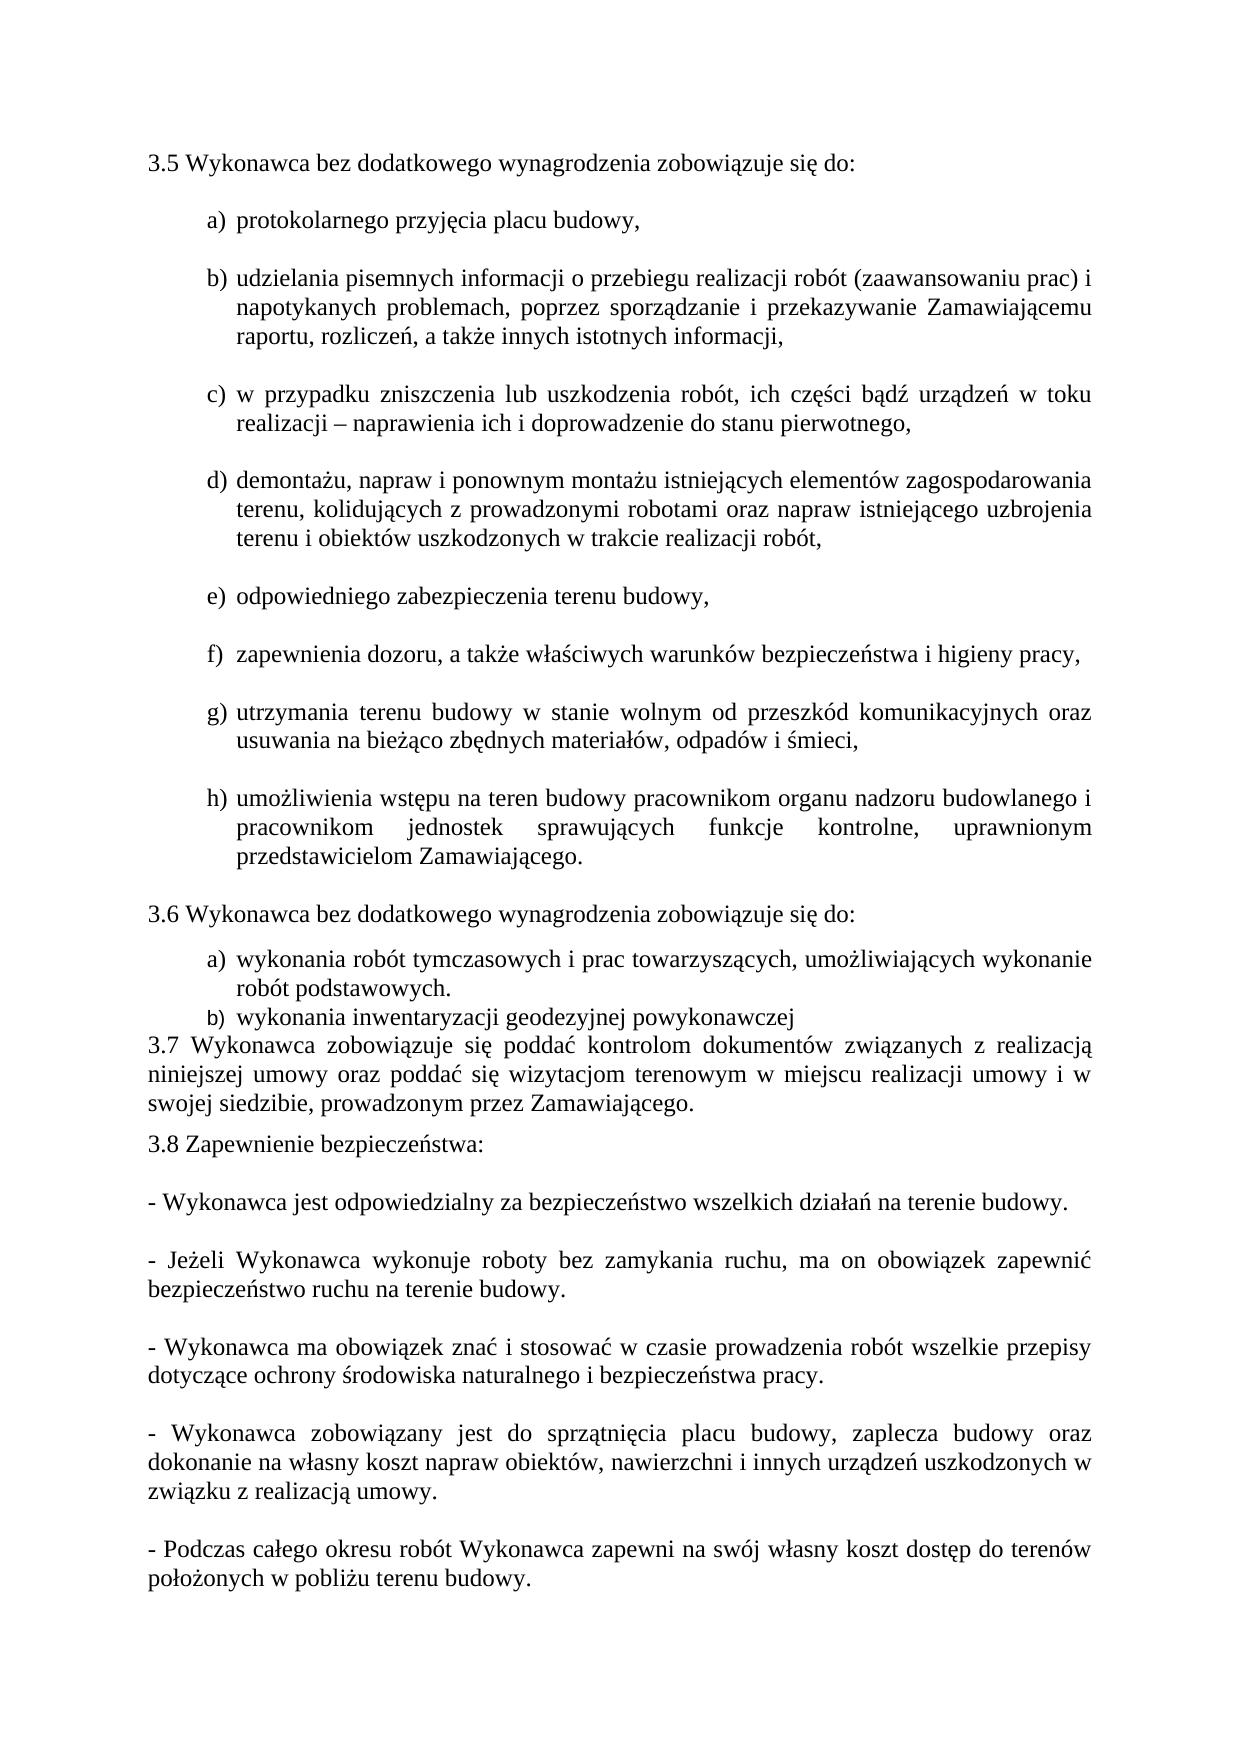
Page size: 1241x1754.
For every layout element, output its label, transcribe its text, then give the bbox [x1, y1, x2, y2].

list wykonania robót tymczasowych i prac towarzyszących, umożliwiających wykonanie robót podstawowych. [207, 944, 1093, 1002]
text - Wykonawca zobowiązany jest do sprzątnięcia placu budowy, zaplecza budowy oraz dokonanie na własny koszt napraw obiektów, nawierzchni i innych urządzeń uszkodzonych w związku z realizacją umowy. [148, 1418, 1093, 1505]
list demontażu, napraw i ponownym montażu istniejących elementów zagospodarowania terenu, kolidujących z prowadzonymi robotami oraz napraw istniejącego uzbrojenia terenu i obiektów uszkodzonych w trakcie realizacji robót, [207, 466, 1093, 552]
text - Jeżeli Wykonawca wykonuje roboty bez zamykania ruchu, ma on obowiązek zapewnić bezpieczeństwo ruchu na terenie budowy. [148, 1245, 1093, 1303]
list umożliwienia wstępu na teren budowy pracownikom organu nadzoru budowlanego i pracownikom jednostek sprawujących funkcje kontrolne, uprawnionym przedstawicielom Zamawiającego. [207, 783, 1093, 870]
list odpowiedniego zabezpieczenia terenu budowy, [207, 581, 1093, 610]
text - Wykonawca jest odpowiedzialny za bezpieczeństwo wszelkich działań na terenie budowy. [148, 1187, 1093, 1216]
text 3.6 Wykonawca bez dodatkowego wynagrodzenia zobowiązuje się do: [148, 899, 1093, 928]
text 3.7 Wykonawca zobowiązuje się poddać kontrolom dokumentów związanych z realizacją niniejszej umowy oraz poddać się wizytacjom terenowym w miejscu realizacji umowy i w swojej siedzibie, prowadzonym przez Zamawiającego. [148, 1031, 1093, 1117]
list zapewnienia dozoru, a także właściwych warunków bezpieczeństwa i higieny pracy, [207, 639, 1093, 668]
text 3.8 Zapewnienie bezpieczeństwa: [148, 1129, 1093, 1158]
list udzielania pisemnych informacji o przebiegu realizacji robót (zaawansowaniu prac) i napotykanych problemach, poprzez sporządzanie i przekazywanie Zamawiającemu raportu, rozliczeń, a także innych istotnych informacji, [207, 263, 1093, 350]
list protokolarnego przyjęcia placu budowy, [207, 206, 1093, 234]
text 3.5 Wykonawca bez dodatkowego wynagrodzenia zobowiązuje się do: [148, 148, 1093, 176]
text - Podczas całego okresu robót Wykonawca zapewni na swój własny koszt dostęp do terenów położonych w pobliżu terenu budowy. [148, 1534, 1093, 1591]
list utrzymania terenu budowy w stanie wolnym od przeszkód komunikacyjnych oraz usuwania na bieżąco zbędnych materiałów, odpadów i śmieci, [207, 697, 1093, 754]
list w przypadku zniszczenia lub uszkodzenia robót, ich części bądź urządzeń w toku realizacji – naprawienia ich i doprowadzenie do stanu pierwotnego, [207, 379, 1093, 436]
list wykonania inwentaryzacji geodezyjnej powykonawczej [207, 1002, 1093, 1031]
text - Wykonawca ma obowiązek znać i stosować w czasie prowadzenia robót wszelkie przepisy dotyczące ochrony środowiska naturalnego i bezpieczeństwa pracy. [148, 1332, 1093, 1389]
